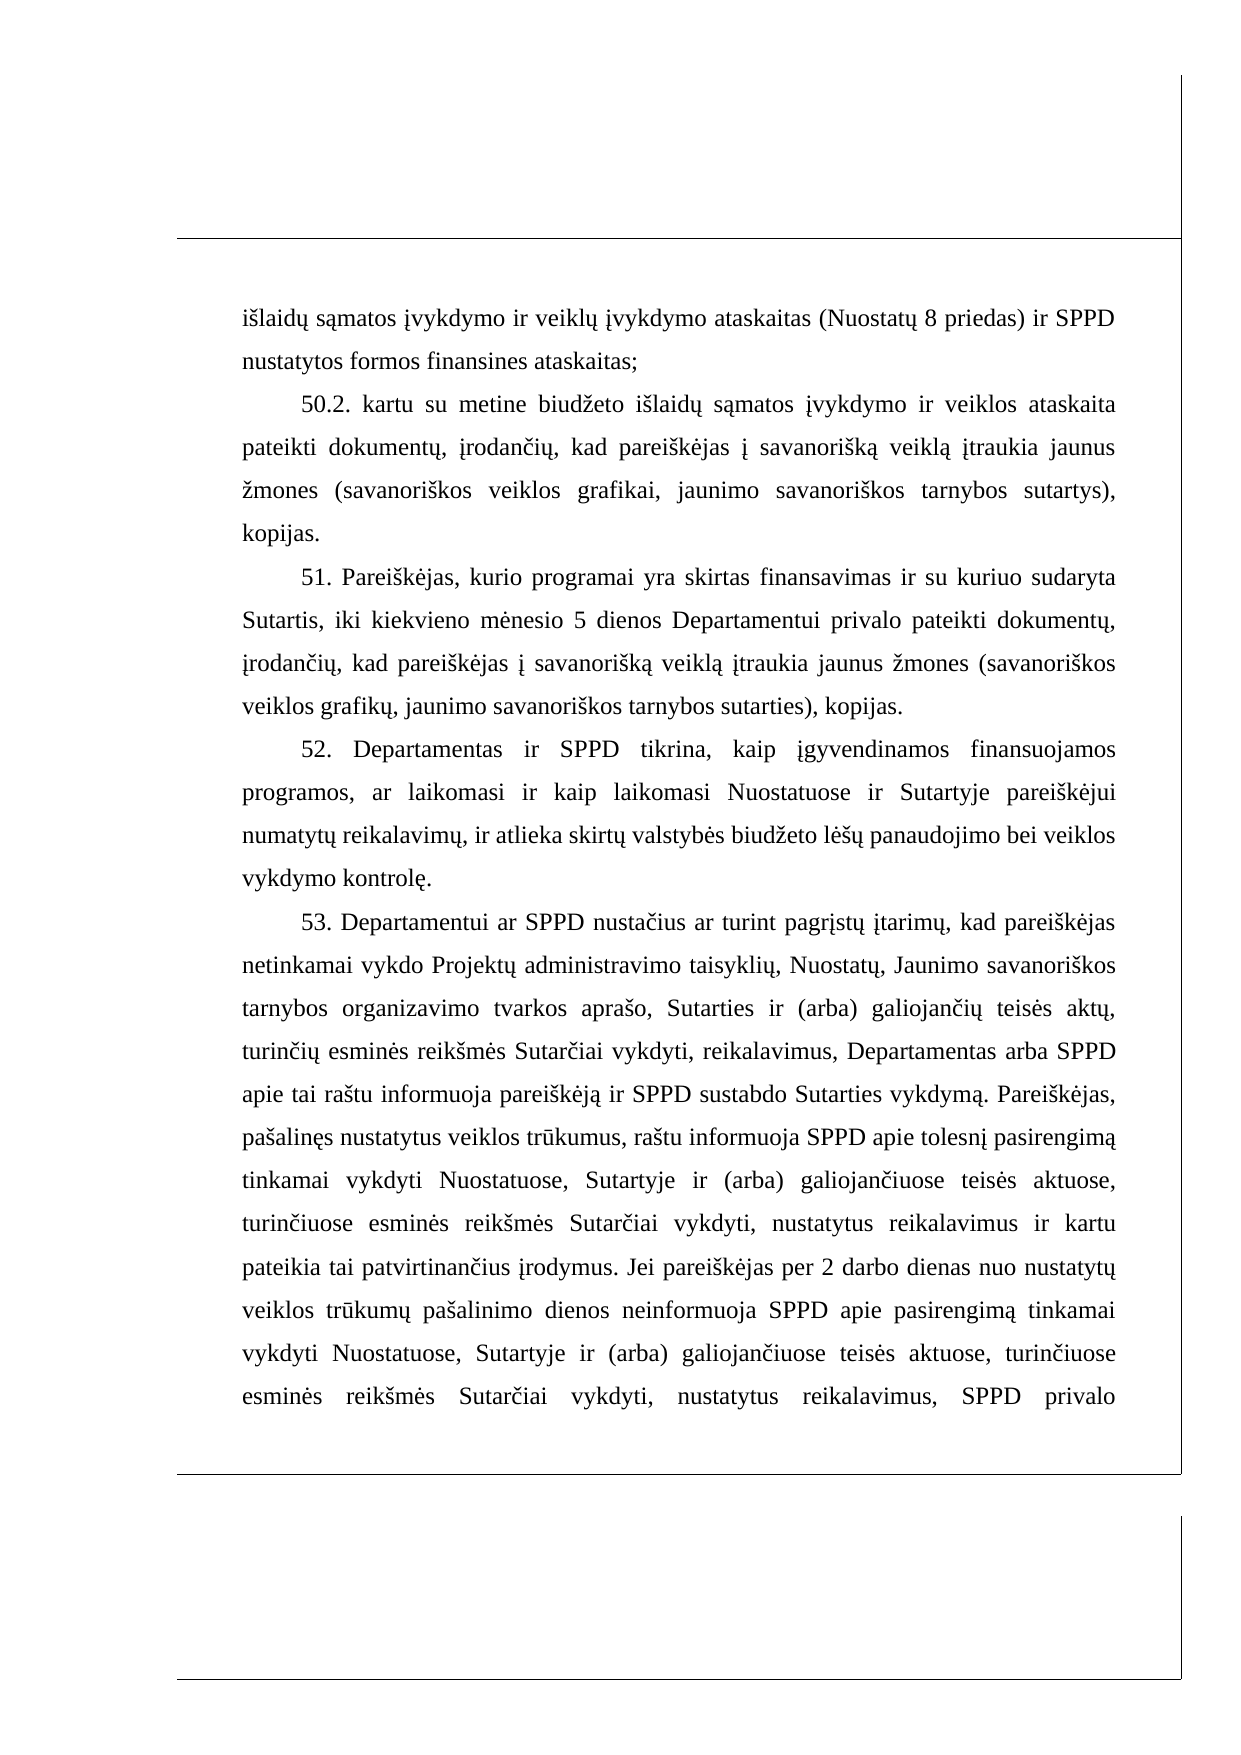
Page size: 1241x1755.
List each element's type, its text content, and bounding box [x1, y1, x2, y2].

text 51. Pareiškėjas, kurio programai yra skirtas finansavimas ir su kuriuo sudaryta Sutartis, iki kiekvieno mėnesio 5 dienos Departamentui privalo pateikti dokumentų, įrodančių, kad pareiškėjas į savanorišką veiklą įtraukia jaunus žmones (savanoriškos veiklos grafikų, jaunimo savanoriškos tarnybos sutarties), kopijas. [177, 497, 1181, 669]
text 53. Departamentui ar SPPD nustačius ar turint pagrįstų įtarimų, kad pareiškėjas netinkamai vykdo Projektų administravimo taisyklių, Nuostatų, Jaunimo savanoriškos tarnybos organizavimo tvarkos aprašo, Sutarties ir (arba) galiojančių teisės aktų, turinčių esminės reikšmės Sutarčiai vykdyti, reikalavimus, Departamentas arba SPPD apie tai raštu informuoja pareiškėją ir SPPD sustabdo Sutarties vykdymą. Pareiškėjas, pašalinęs nustatytus veiklos trūkumus, raštu informuoja SPPD apie tolesnį pasirengimą tinkamai vykdyti Nuostatuose, Sutartyje ir (arba) galiojančiuose teisės aktuose, turinčiuose esminės reikšmės Sutarčiai vykdyti, nustatytus reikalavimus ir kartu pateikia tai patvirtinančius įrodymus. Jei pareiškėjas per 2 darbo dienas nuo nustatytų veiklos trūkumų pašalinimo dienos neinformuoja SPPD apie pasirengimą tinkamai vykdyti Nuostatuose, Sutartyje ir (arba) galiojančiuose teisės aktuose, turinčiuose esminės reikšmės Sutarčiai vykdyti, nustatytus reikalavimus, SPPD privalo vienašališkai nutraukti valstybės biudžeto lėšų naudojimo sutartį, apie tai pareiškėją įspėjęs prieš 10 darbo dienų. [177, 842, 1181, 1474]
text 52. Departamentas ir SPPD tikrina, kaip įgyvendinamos finansuojamos programos, ar laikomasi ir kaip laikomasi Nuostatuose ir Sutartyje pareiškėjui numatytų reikalavimų, ir atlieka skirtų valstybės biudžeto lėšų panaudojimo bei veiklos vykdymo kontrolę. [177, 669, 1181, 842]
text 50.2. kartu su metine biudžeto išlaidų sąmatos įvykdymo ir veiklos ataskaita pateikti dokumentų, įrodančių, kad pareiškėjas į savanorišką veiklą įtraukia jaunus žmones (savanoriškos veiklos grafikai, jaunimo savanoriškos tarnybos sutartys), kopijas. [177, 324, 1181, 497]
text 50.1. kiekvienam ketvirčiui pasibaigus iki kito ketvirčio pirmo mėnesio 5 dienos, o pasibaigus metams – iki kitų metų sausio 5 dienos SPPD ketvirčio / metines biudžeto išlaidų sąmatos įvykdymo ir veiklų įvykdymo ataskaitas (Nuostatų 8 priedas) ir SPPD nustatytos formos finansines ataskaitas; [177, 238, 1181, 324]
